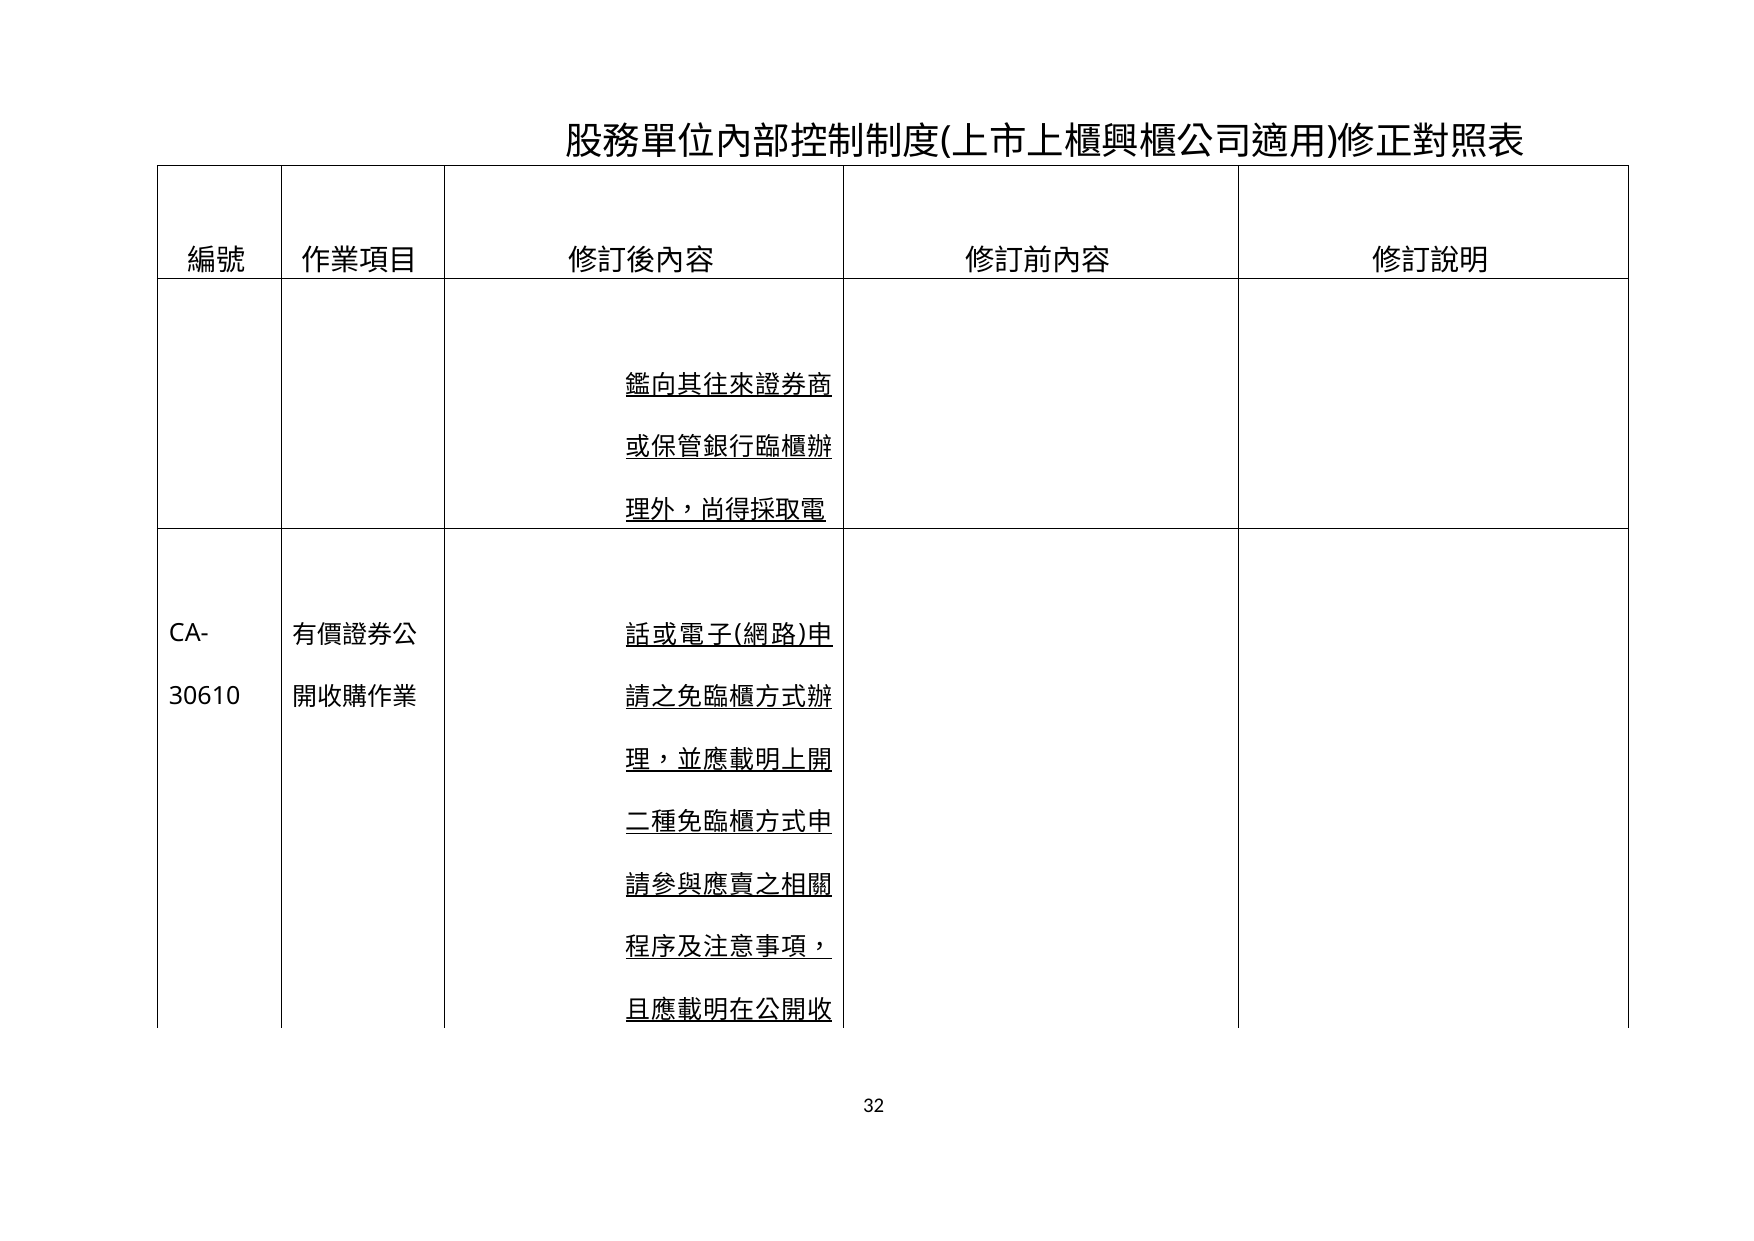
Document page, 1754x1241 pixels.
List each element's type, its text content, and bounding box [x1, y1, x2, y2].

table_cell [844, 279, 1238, 528]
table_cell 鑑向其往來證券商或保管銀行臨櫃辦理外，尚得採取電 [445, 279, 843, 528]
table_cell [282, 279, 444, 528]
table_header 股務單位內部控制制度(上市上櫃興櫃公司適用)修正對照表 [158, 91, 1629, 165]
table_cell CA-30610 [158, 529, 281, 1028]
table_cell 有價證券公開收購作業 [282, 529, 444, 1028]
table_cell 話或電子(網路)申請之免臨櫃方式辦理，並應載明上開二種免臨櫃方式申請參與應賣之相關程序及注意事項，且應載明在公開收 [445, 529, 843, 1028]
table_cell [1239, 279, 1628, 528]
table_cell 作業項目 [282, 166, 444, 278]
table_cell [158, 279, 281, 528]
table_cell 修訂說明 [1239, 166, 1628, 278]
table_cell 編號 [158, 166, 281, 278]
table_cell 修訂前內容 [844, 166, 1238, 278]
table_cell [844, 529, 1238, 1028]
table_cell [1239, 529, 1628, 1028]
table_cell 修訂後內容 [445, 166, 843, 278]
